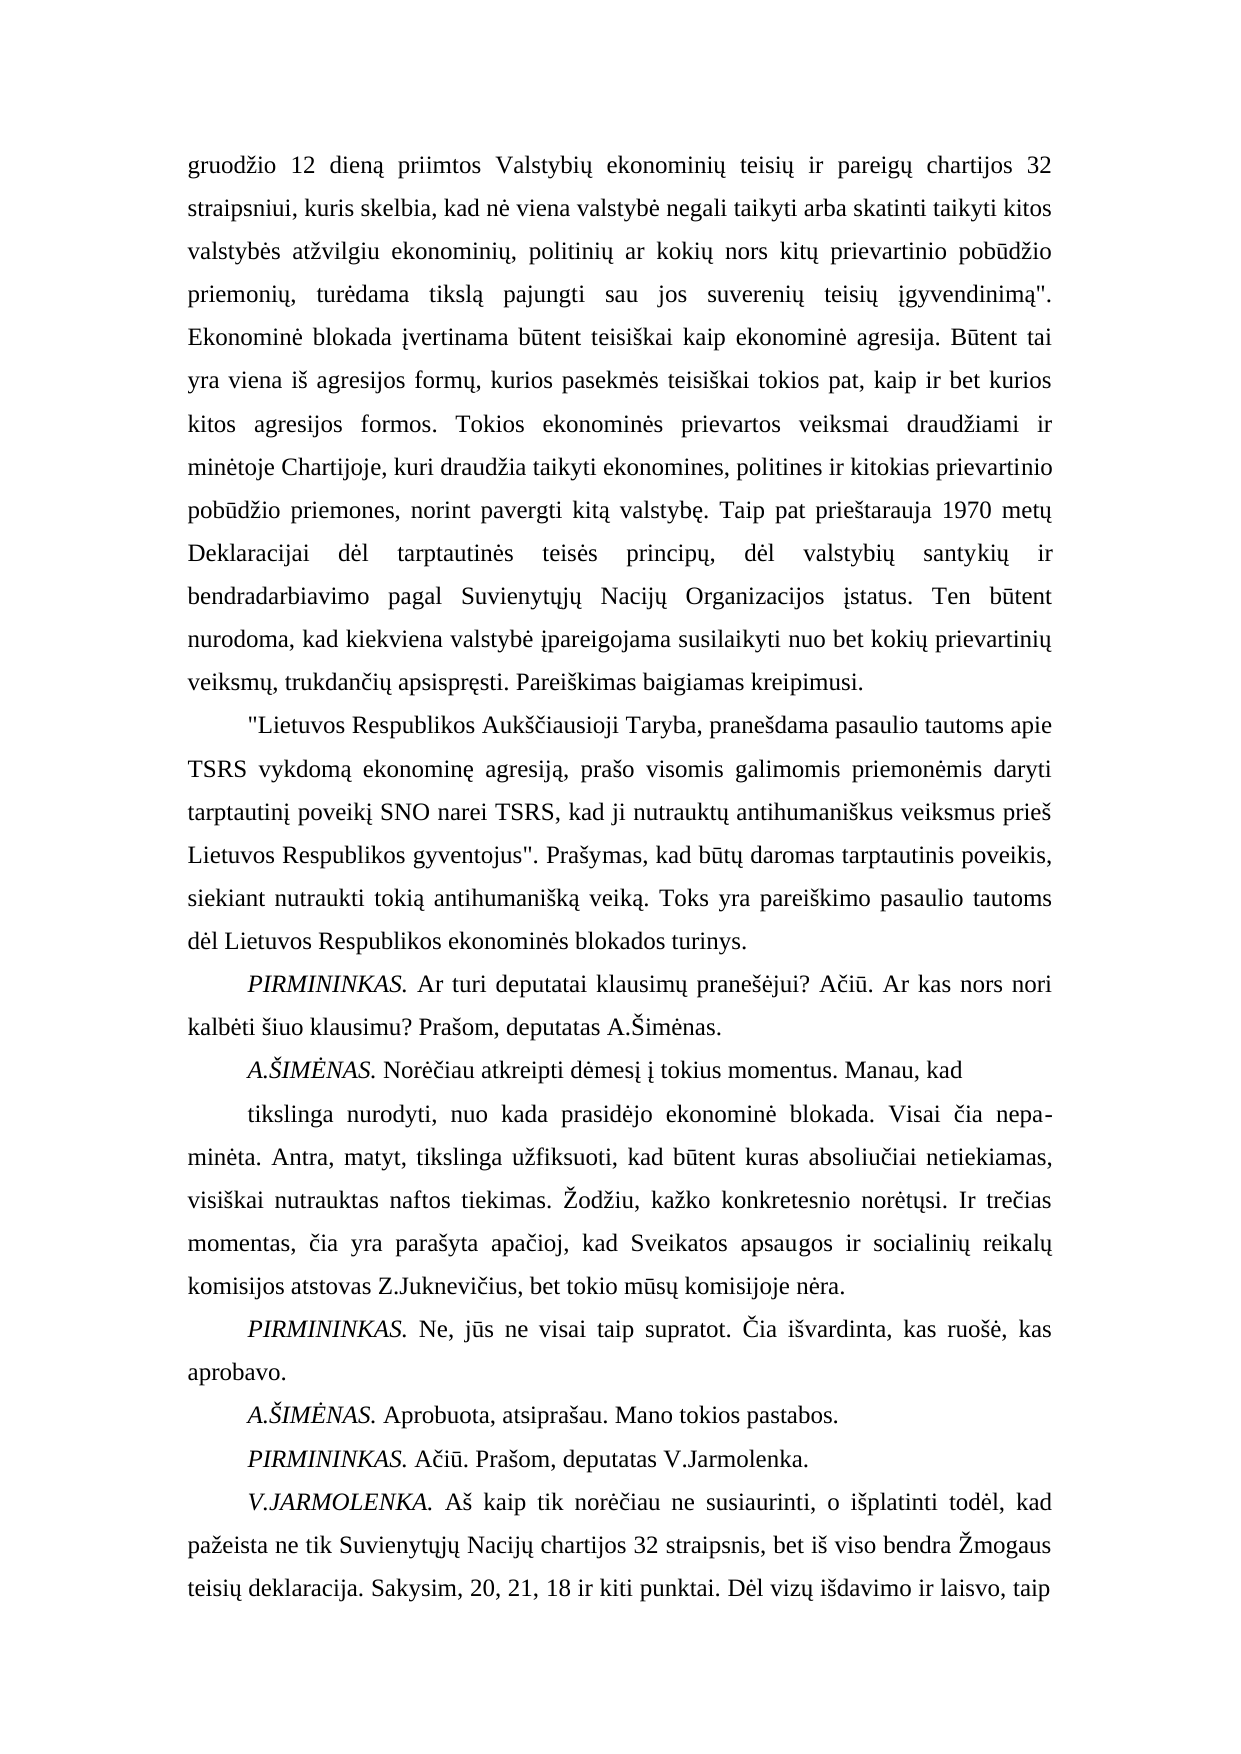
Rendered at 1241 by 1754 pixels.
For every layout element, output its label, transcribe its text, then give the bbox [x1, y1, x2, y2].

text PIRMININKAS. Ačiū. Prašom, deputatas V.Jarmolenka. [187, 1444, 1053, 1472]
text "Lietuvos Respublikos Aukščiausioji Taryba, pranešdama pasaulio tautoms apie TSRS vykdomą ekonominę agresiją, prašo visomis galimomis priemonėmis daryti tarptautinį poveikį SNO narei TSRS, kad ji nutrauktų antihumaniškus veiksmus prieš Lietuvos Respublikos gyventojus". Prašy­mas, kad būtų daromas tarptautinis poveikis, siekiant nutraukti tokią anti­humanišką veiką. Toks yra pareiškimo pasaulio tautoms dėl Lietuvos Res­publikos ekonominės blokados turinys. [187, 711, 1053, 955]
text PIRMININKAS. Ne, jūs ne visai taip supratot. Čia išvardinta, kas ruošė, kas aprobavo. [187, 1314, 1053, 1386]
text V.JARMOLENKA. Aš kaip tik norėčiau ne susiaurinti, o išplatinti todėl, kad pažeista ne tik Suvienytųjų Nacijų chartijos 32 straipsnis, bet iš viso bendra Žmogaus teisių deklaracija. Sakysim, 20, 21, 18 ir kiti punktai. Dėl vizų išdavimo ir laisvo, taip [187, 1487, 1053, 1602]
text A.ŠIMĖNAS. Aprobuota, atsiprašau. Mano tokios pastabos. [187, 1401, 1053, 1429]
text tikslinga nurodyti, nuo kada prasidėjo ekonominė blokada. Visai čia nepa­minėta. Antra, matyt, tikslinga užfiksuoti, kad būtent kuras absoliučiai ne­tiekiamas, visiškai nutrauktas naftos tiekimas. Žodžiu, kažko konkretesnio norėtųsi. Ir trečias momentas, čia yra parašyta apačioj, kad Sveikatos apsau­gos ir socialinių reikalų komisijos atstovas Z.Juknevičius, bet tokio mūsų komisijoje nėra. [187, 1099, 1053, 1300]
text PIRMININKAS. Ar turi deputatai klausimų pranešėjui? Ačiū. Ar kas nors nori kalbėti šiuo klausimu? Prašom, deputatas A.Šimėnas. [187, 969, 1053, 1041]
text gruodžio 12 dieną priimtos Valstybių ekonominių teisių ir pareigų chartijos 32 straipsniui, kuris skelbia, kad nė viena valstybė negali taikyti arba skatinti taikyti kitos valstybės atžvilgiu ekonominių, politinių ar kokių nors kitų prievartinio pobūdžio priemonių, turėdama tikslą pajungti sau jos suverenių teisių įgyvendinimą". Ekonominė blokada įvertinama bū­tent teisiškai kaip ekonominė agresija. Būtent tai yra viena iš agresijos formų, kurios pasekmės teisiškai tokios pat, kaip ir bet kurios kitos agresijos formos. Tokios ekonominės prievartos veiksmai draudžiami ir minėtoje Chartijoje, kuri draudžia taikyti ekonomines, politines ir kitokias prievarti­nio pobūdžio priemones, norint pavergti kitą valstybę. Taip pat prieštarauja 1970 metų Deklaracijai dėl tarptautinės teisės principų, dėl valstybių santy­kių ir bendradarbiavimo pagal Suvienytųjų Nacijų Organizacijos įstatus. Ten būtent nurodoma, kad kiekviena valstybė įpareigojama susilaikyti nuo bet kokių prievartinių veiksmų, trukdančių apsispręsti. Pareiškimas baigia­mas kreipimusi. [187, 150, 1053, 696]
text A.ŠIMĖNAS. Norėčiau atkreipti dėmesį į tokius momentus. Manau, kad [187, 1056, 1053, 1084]
